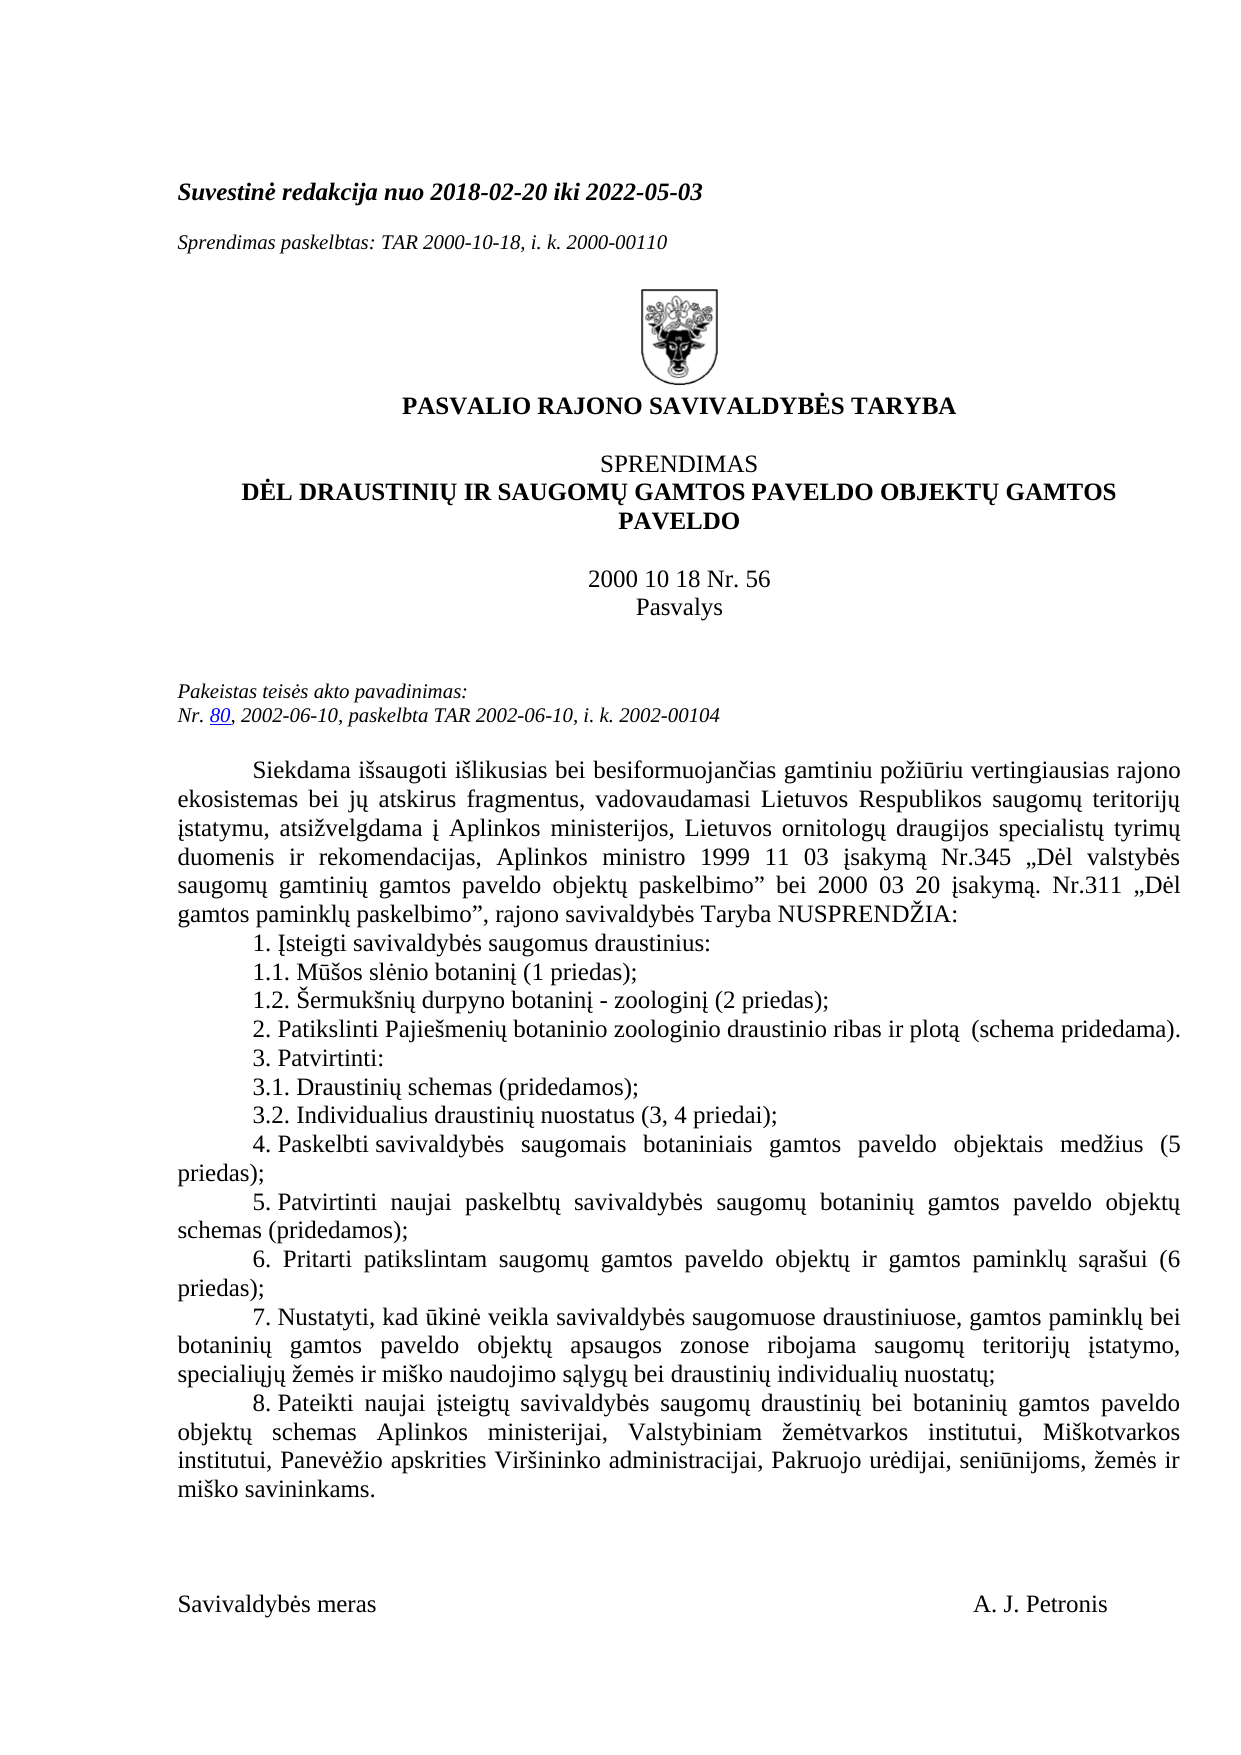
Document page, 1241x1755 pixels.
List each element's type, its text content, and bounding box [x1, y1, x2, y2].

text Suvestinė redakcija nuo 2018-02-20 iki 2022-05-03 [177, 177, 1181, 206]
text 2. Patikslinti Pajiešmenių botaninio zoologinio draustinio ribas ir plotą (schema pridedama). [177, 1014, 1181, 1043]
text 3.1. Draustinių schemas (pridedamos); [177, 1072, 1181, 1101]
text 3. Patvirtinti: [177, 1043, 1181, 1072]
text 7. Nustatyti, kad ūkinė veikla savivaldybės saugomuose draustiniuose, gamtos paminklų bei botaninių gamtos paveldo objektų apsaugos zonose ribojama saugomų teritorijų įstatymo, specialiųjų žemės ir miško naudojimo sąlygų bei draustinių individualių nuostatų; [177, 1302, 1181, 1388]
text Sprendimas paskelbtas: TAR 2000-10-18, i. k. 2000-00110 [177, 230, 1181, 254]
text DĖL DRAUSTINIŲ IR SAUGOMŲ GAMTOS PAVELDO OBJEKTŲ GAMTOS PAVELDO [177, 477, 1181, 535]
text 4. Paskelbti savivaldybės saugomais botaniniais gamtos paveldo objektais medžius (5 priedas); [177, 1129, 1181, 1187]
text Siekdama išsaugoti išlikusias bei besiformuojančias gamtiniu požiūriu vertingiausias rajono ekosistemas bei jų atskirus fragmentus, vadovaudamasi Lietuvos Respublikos saugomų teritorijų įstatymu, atsižvelgdama į Aplinkos ministerijos, Lietuvos ornitologų draugijos specialistų tyrimų duomenis ir rekomendacijas, Aplinkos ministro 1999 11 03 įsakymą Nr.345 „Dėl valstybės saugomų gamtinių gamtos paveldo objektų paskelbimo” bei 2000 03 20 įsakymą. Nr.311 „Dėl gamtos paminklų paskelbimo”, rajono savivaldybės Taryba NUSPRENDŽIA: [177, 756, 1181, 928]
text 1. Įsteigti savivaldybės saugomus draustinius: [177, 928, 1181, 957]
text 5. Patvirtinti naujai paskelbtų savivaldybės saugomų botaninių gamtos paveldo objektų schemas (pridedamos); [177, 1187, 1181, 1244]
text 8. Pateikti naujai įsteigtų savivaldybės saugomų draustinių bei botaninių gamtos paveldo objektų schemas Aplinkos ministerijai, Valstybiniam žemėtvarkos institutui, Miškotvarkos institutui, Panevėžio apskrities Viršininko administracijai, Pakruojo urėdijai, seniūnijoms, žemės ir miško savininkams. [177, 1388, 1181, 1503]
text Nr. 80, 2002-06-10, paskelbta TAR 2002-06-10, i. k. 2002-00104 [177, 703, 1181, 727]
text Pakeistas teisės akto pavadinimas: [177, 679, 1181, 703]
text 1.1. Mūšos slėnio botaninį (1 priedas); [177, 957, 1181, 986]
text PASVALIO RAJONO SAVIVALDYBĖS TARYBA [177, 391, 1181, 420]
text 3.2. Individualius draustinių nuostatus (3, 4 priedai); [177, 1101, 1181, 1129]
text 1.2. Šermukšnių durpyno botaninį - zoologinį (2 priedas); [177, 986, 1181, 1014]
text 6. Pritarti patikslintam saugomų gamtos paveldo objektų ir gamtos paminklų sąrašui (6 priedas); [177, 1244, 1181, 1302]
text Savivaldybės meras A. J. Petronis [177, 1589, 1181, 1618]
text 2000 10 18 Nr. 56 [177, 564, 1181, 592]
text Pasvalys [177, 592, 1181, 621]
text SPRENDIMAS [177, 449, 1181, 477]
